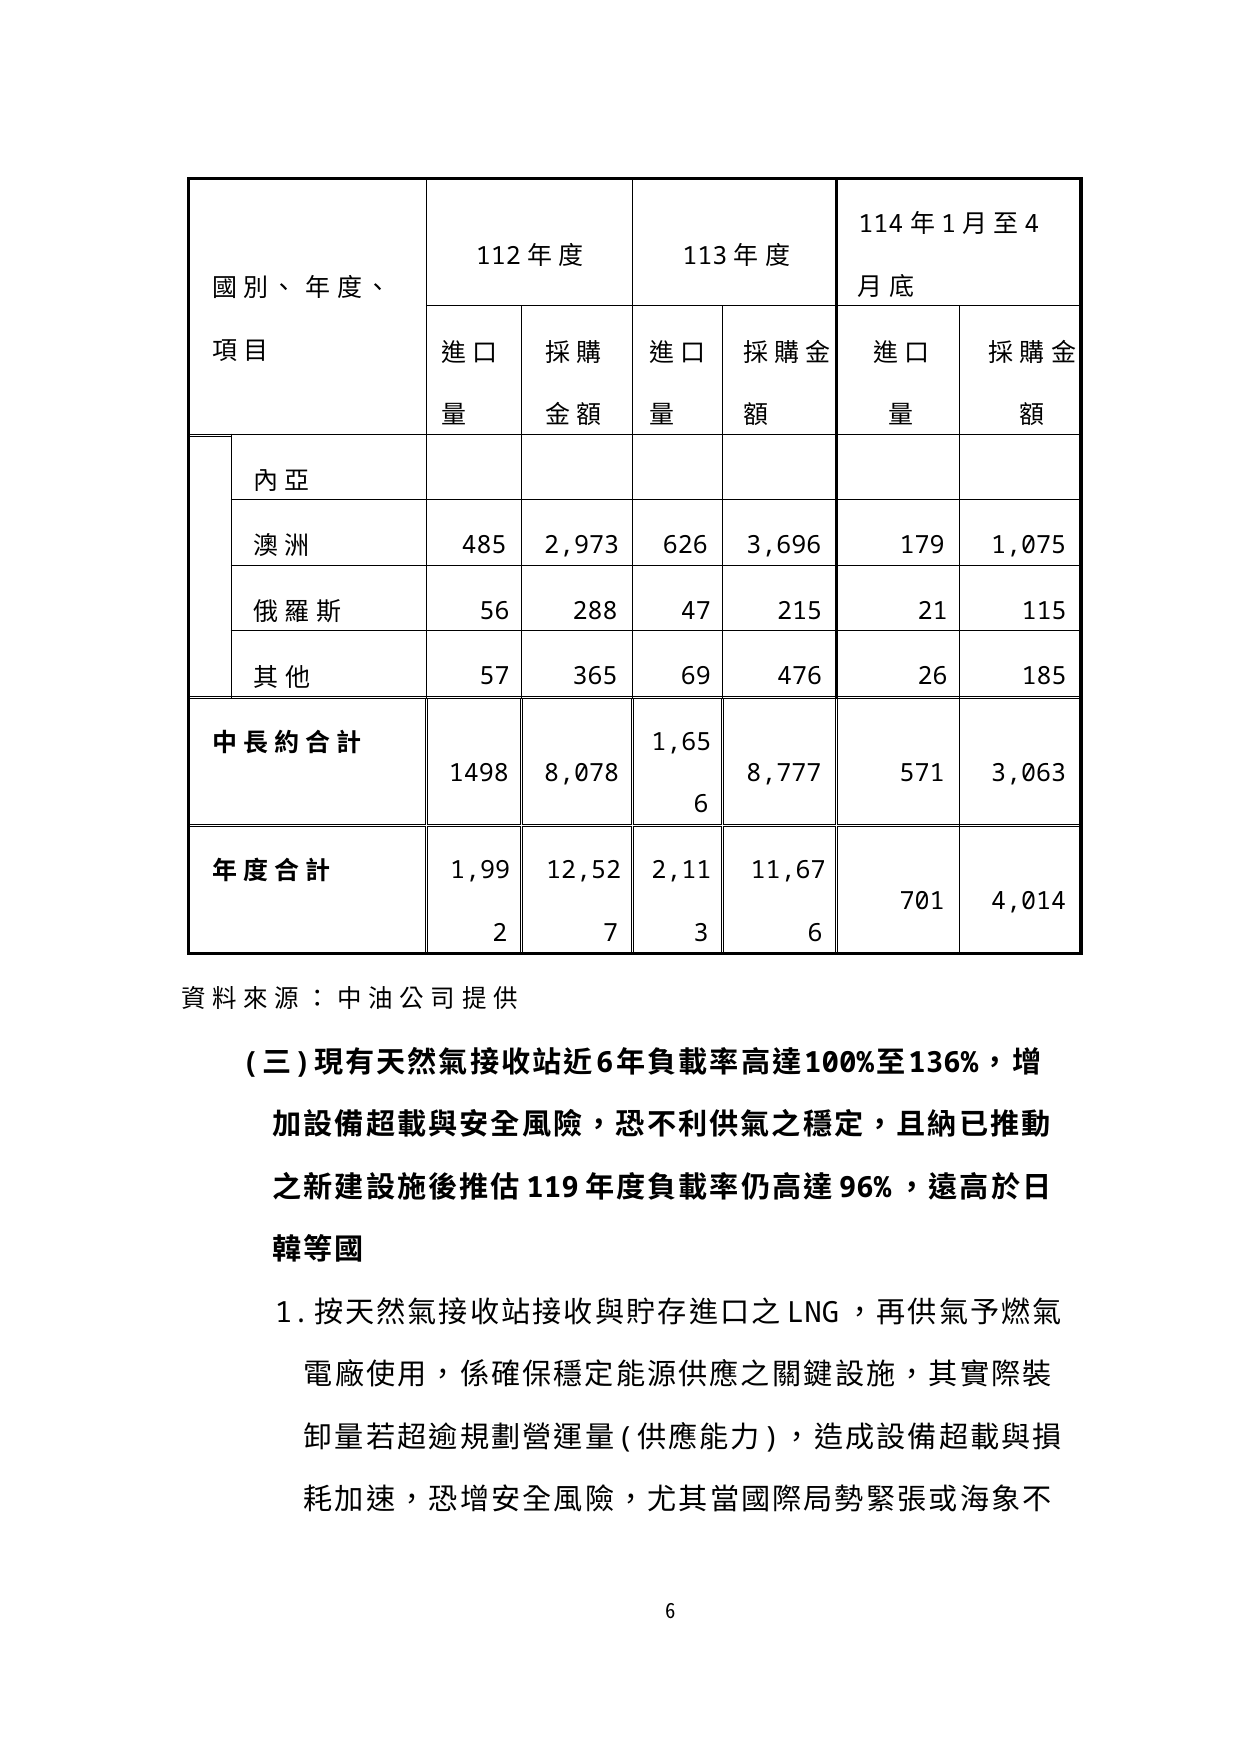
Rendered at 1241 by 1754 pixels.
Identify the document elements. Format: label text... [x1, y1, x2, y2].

table_cell 12,527 [523, 827, 631, 952]
table_cell 中長約合計 [190, 699, 425, 824]
table_cell 185 [960, 631, 1079, 696]
table_cell 2,973 [522, 500, 632, 565]
table_cell 365 [522, 631, 632, 696]
table_cell 澳洲 [232, 500, 426, 565]
text 資料來源：中油公司提供 [177, 955, 1063, 1018]
table_cell 288 [522, 566, 632, 630]
table_cell [427, 435, 521, 499]
table_cell 485 [427, 500, 521, 565]
table_cell [723, 435, 835, 499]
table_cell 571 [838, 699, 959, 824]
table_header 114年1月至4月底 [838, 180, 1079, 305]
table_cell 進口量 [633, 306, 722, 433]
table_cell 11,676 [724, 827, 835, 952]
table_cell [522, 435, 632, 499]
table_cell 56 [427, 566, 521, 630]
table_cell 俄羅斯 [232, 566, 426, 630]
table_cell 其他 [232, 631, 426, 696]
table_cell 年度合計 [190, 827, 425, 952]
table_header 112年度 [427, 180, 632, 305]
table_cell 4,014 [960, 827, 1079, 952]
table_cell 3,696 [723, 500, 835, 565]
table_cell 1,075 [960, 500, 1079, 565]
table_cell 3,063 [960, 699, 1079, 824]
table_cell 215 [723, 566, 835, 630]
table_cell 1,656 [634, 699, 721, 824]
table_cell 47 [633, 566, 722, 630]
table_cell [633, 435, 722, 499]
table_cell 1,992 [428, 827, 520, 952]
table_cell 21 [838, 566, 959, 630]
table_cell 中長 約 [190, 437, 231, 696]
table_cell 1498 [428, 699, 520, 824]
table_cell 626 [633, 500, 722, 565]
table_cell 採購金額 [960, 306, 1079, 433]
table_cell 進口量 [427, 306, 521, 433]
text (三)現有天然氣接收站近6年負載率高達100%至136%，增加設備超載與安全風險，恐不利供氣之穩定，且納已推動之新建設施後推估119年度負載率仍高達96%，遠高於日韓等國 [236, 1018, 1063, 1268]
table_cell [960, 435, 1079, 499]
table_cell 57 [427, 631, 521, 696]
table_cell 採購金額 [723, 306, 835, 433]
table_header 113年度 [633, 180, 835, 305]
table_cell 內亞 [232, 435, 426, 499]
table_cell 進口量 [838, 306, 959, 433]
table_cell 115 [960, 566, 1079, 630]
table_cell 179 [838, 500, 959, 565]
text 1.按天然氣接收站接收與貯存進口之LNG，再供氣予燃氣電廠使用，係確保穩定能源供應之關鍵設施，其實際裝卸量若超逾規劃營運量(供應能力)，造成設備超載與損耗加速，恐增安全風險，尤其當國際局勢緊張或海象不佳時，可能影響天然氣之供應。 [266, 1268, 1063, 1518]
table_cell 701 [838, 827, 959, 952]
table_cell 採購金額 [522, 306, 632, 433]
table_cell 26 [838, 631, 959, 696]
table_cell 2,113 [634, 827, 721, 952]
table_cell 8,777 [724, 699, 835, 824]
table_cell [838, 435, 959, 499]
table_header 國別、年度、項目 [190, 180, 426, 433]
table_cell 8,078 [523, 699, 631, 824]
table_cell 69 [633, 631, 722, 696]
table_cell 476 [723, 631, 835, 696]
